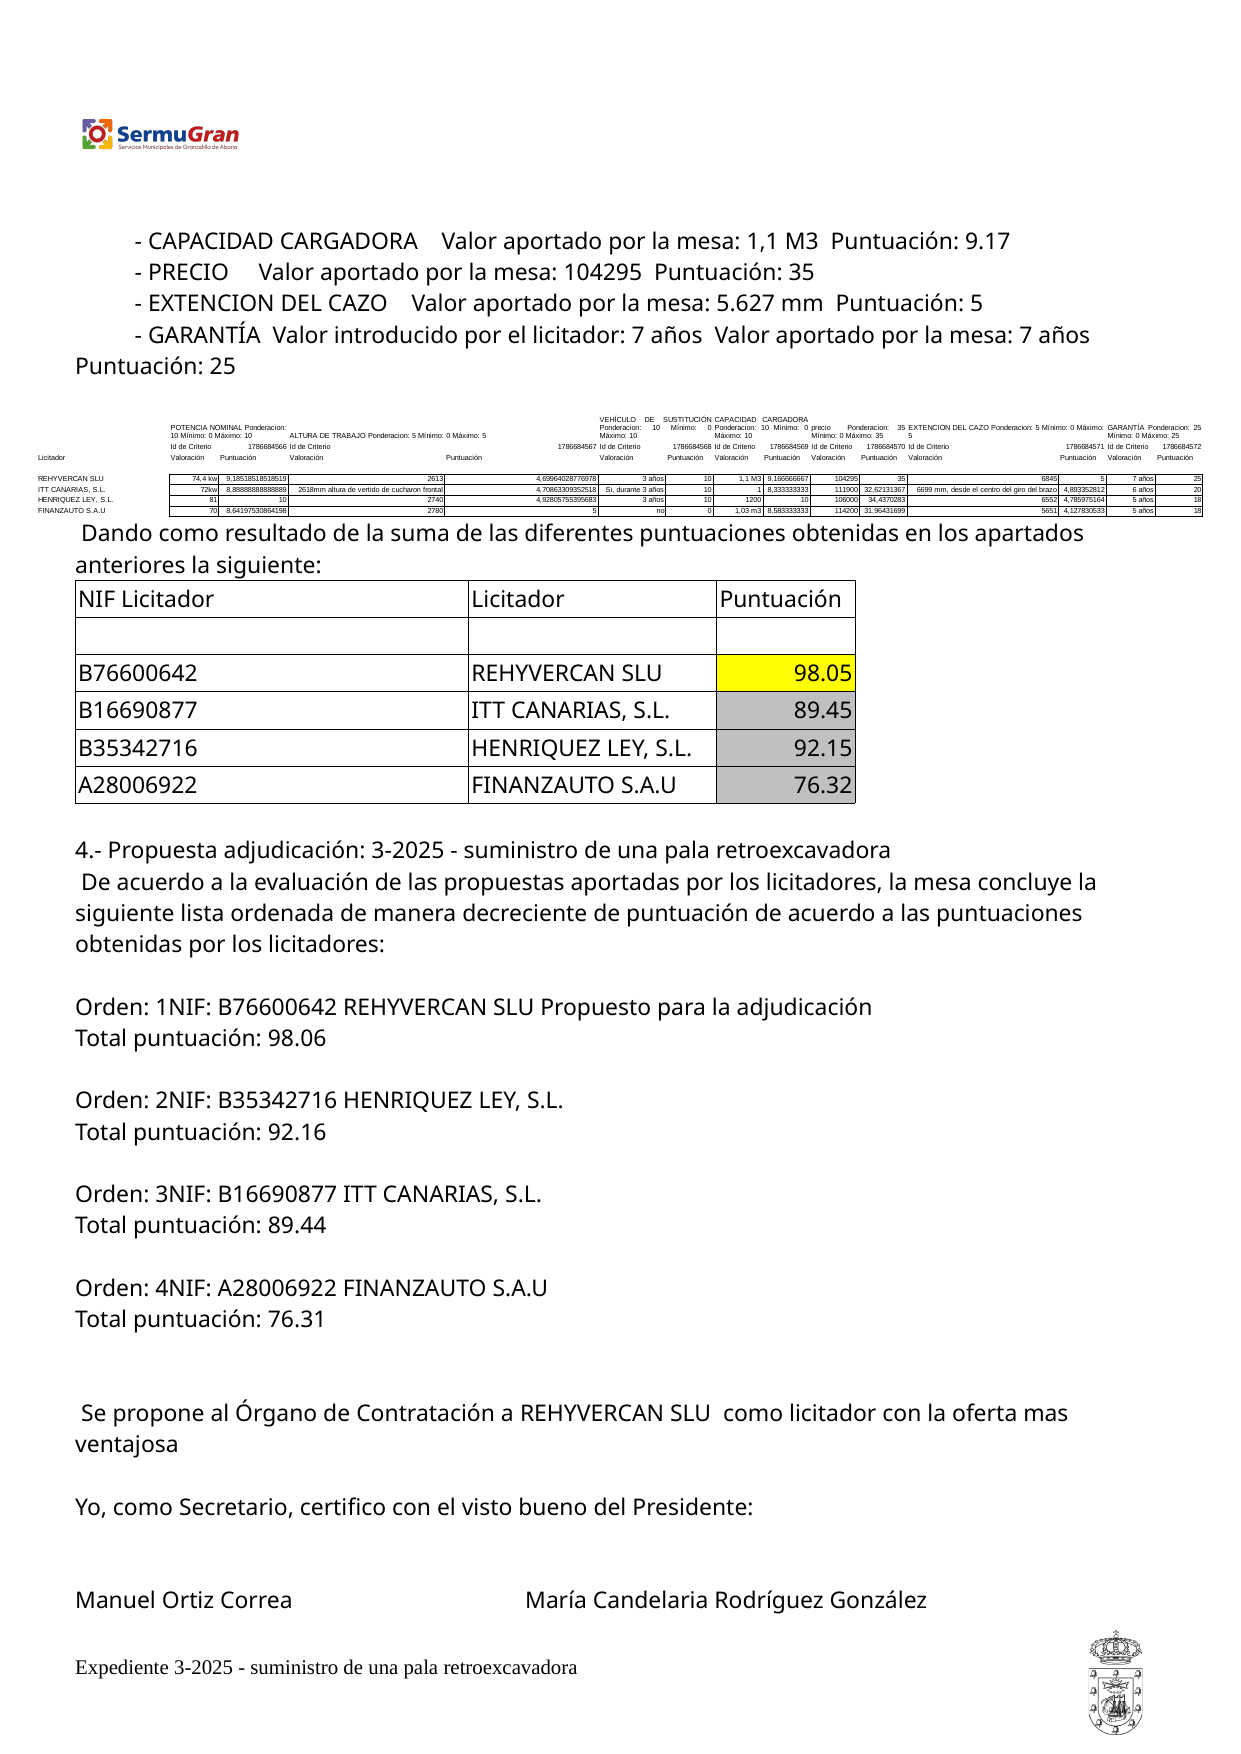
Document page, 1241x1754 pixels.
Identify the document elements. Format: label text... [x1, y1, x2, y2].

table_cell [76, 618, 468, 654]
table_cell REHYVERCAN SLU [469, 655, 716, 691]
text Manuel Ortiz Correa María Candelaria Rodríguez González [75, 1584, 1165, 1616]
text Orden: 4NIF: A28006922 FINANZAUTO S.A.U [75, 1272, 1165, 1303]
table_cell 98,05 [717, 655, 855, 691]
text Total puntuación: 98.06 [75, 1022, 1165, 1053]
table_cell B76600642 [76, 655, 468, 691]
table_cell A28006922 [76, 767, 468, 803]
text Total puntuación: 76.31 [75, 1303, 1165, 1334]
table_header Puntuación [717, 581, 855, 617]
table_cell B35342716 [76, 730, 468, 766]
text - CAPACIDAD CARGADORA Valor aportado por la mesa: 1,1 M3 Puntuación: 9.17 [75, 225, 1165, 256]
table_cell B16690877 [76, 692, 468, 729]
text Orden: 2NIF: B35342716 HENRIQUEZ LEY, S.L. [75, 1084, 1165, 1116]
picture [75, 75, 246, 196]
text Se propone al Órgano de Contratación a REHYVERCAN SLU como licitador con la oferta mas ventajosa [75, 1397, 1165, 1459]
table_cell [717, 618, 855, 654]
table_cell ITT CANARIAS, S.L. [469, 692, 716, 729]
table_cell [469, 618, 716, 654]
text Orden: 3NIF: B16690877 ITT CANARIAS, S.L. [75, 1178, 1165, 1209]
text De acuerdo a la evaluación de las propuestas aportadas por los licitadores, la mesa concluye la siguiente lista ordenada de manera decreciente de puntuación de acuerdo a las puntuaciones obtenidas por los licitadores: [75, 866, 1165, 959]
table_cell 92,15 [717, 730, 855, 766]
text Total puntuación: 89.44 [75, 1209, 1165, 1241]
table_cell 89,45 [717, 692, 855, 729]
table_header NIF Licitador [76, 581, 468, 617]
table_cell FINANZAUTO S.A.U [469, 767, 716, 803]
text - GARANTÍA Valor introducido por el licitador: 7 años Valor aportado por la mesa: 7 años Puntuación: 25 [75, 319, 1165, 381]
table_header Licitador [469, 581, 716, 617]
text - EXTENCION DEL CAZO Valor aportado por la mesa: 5.627 mm Puntuación: 5 [75, 287, 1165, 319]
text - PRECIO Valor aportado por la mesa: 104295 Puntuación: 35 [75, 256, 1165, 287]
table_cell HENRIQUEZ LEY, S.L. [469, 730, 716, 766]
text Orden: 1NIF: B76600642 REHYVERCAN SLU Propuesto para la adjudicación [75, 991, 1165, 1022]
text Total puntuación: 92.16 [75, 1116, 1165, 1147]
picture [1088, 1630, 1143, 1735]
text 4.- Propuesta adjudicación: 3-2025 - suministro de una pala retroexcavadora [75, 834, 1165, 866]
text Yo, como Secretario, certifico con el visto bueno del Presidente: [75, 1491, 1165, 1522]
table_cell 76,32 [717, 767, 855, 803]
text Dando como resultado de la suma de las diferentes puntuaciones obtenidas en los apartados anteriores la siguiente: [75, 412, 1165, 580]
